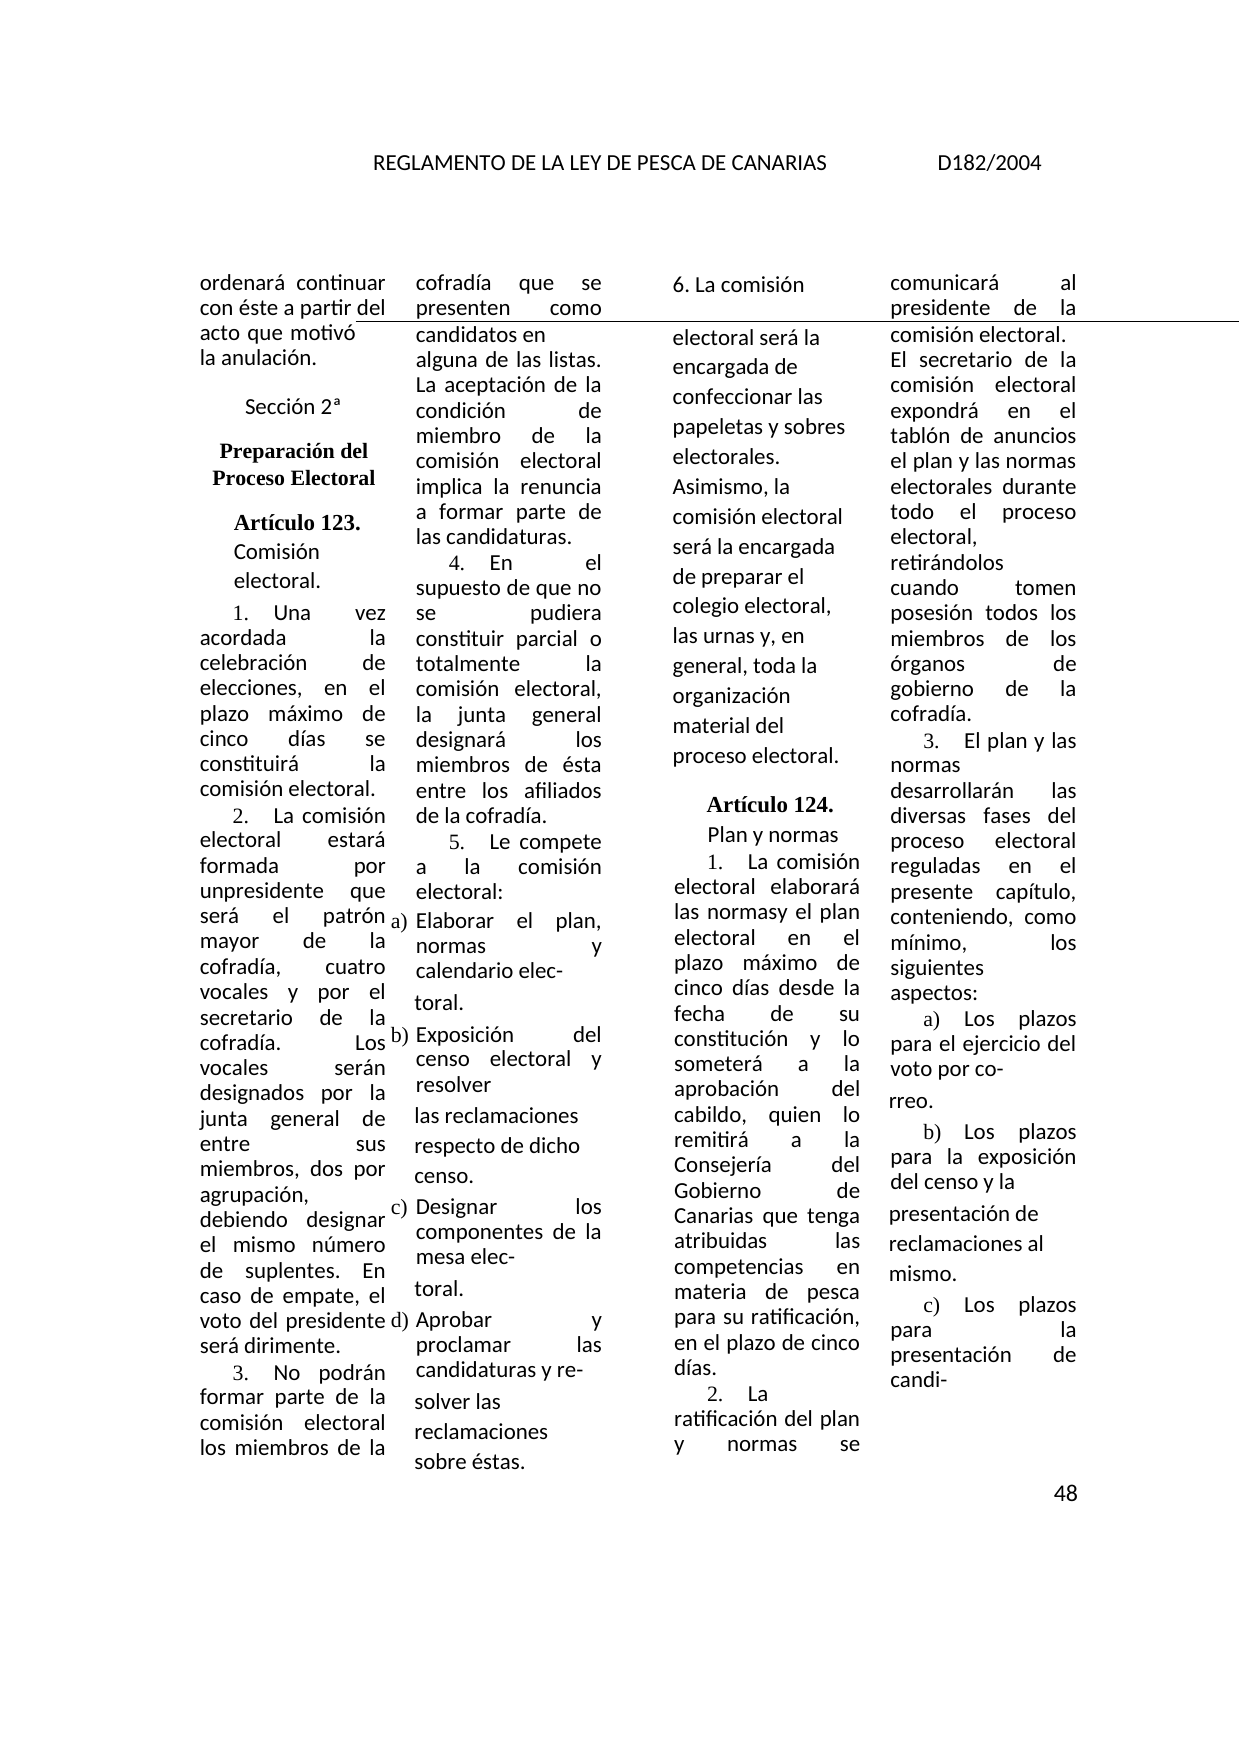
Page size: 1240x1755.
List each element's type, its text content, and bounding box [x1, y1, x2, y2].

list comunicará al presidente de la [890, 270, 1076, 321]
list Una vez acordada la celebración de elecciones, en el plazo máximo de cinco días se constituirá la comisión electoral. [199, 600, 386, 803]
text presentación de reclamaciones al mismo. [888, 1199, 1076, 1287]
list La comisión electoral elaborará las normasy el plan electoral en el plazo máximo de cinco días desde la fecha de su constitución y lo someterá a la aprobación del cabildo, quien lo remitirá a la Consejería del Gobierno de Canarias que tenga atribuidas las competencias en materia de pesca para su ratificación, en el plazo de cinco días. [674, 849, 860, 1381]
list No podrán formar parte de la comisión electoral los miembros de la [199, 1360, 386, 1461]
list Exposición del censo electoral y resolver [401, 1022, 602, 1098]
list comisión electoral. El secretario de la comisión electoral expondrá en el tablón de anuncios el plan y las normas electorales durante todo el proceso electoral, retirándolos cuando tomen posesión todos los miembros de los órganos de gobierno de la cofradía. [890, 322, 1076, 728]
text Sección 2ª [229, 392, 357, 420]
list La ratificación del plan y normas se [674, 1381, 860, 1457]
list ordenará continuar con éste a partir del acto que motivó la anulación. [199, 270, 386, 372]
text solver las reclamaciones sobre éstas. [414, 1387, 602, 1475]
list El plan y las normas desarrollarán las diversas fases del proceso electoral reguladas en el presente capítulo, conteniendo, como mínimo, los siguientes aspectos: [890, 728, 1076, 1006]
text Artículo 123. Comisión electoral. [233, 508, 386, 595]
list Los plazos para la presentación de candi- [890, 1292, 1076, 1393]
text rreo. [888, 1086, 1076, 1114]
list Los plazos para el ejercicio del voto por co- [890, 1007, 1076, 1082]
text Artículo 124. Plan y normas [706, 791, 861, 848]
list Los plazos para la exposición del censo y la [890, 1119, 1076, 1195]
subtitle Preparación del Proceso Electoral [201, 438, 387, 490]
list Elaborar el plan, normas y calendario elec- [401, 909, 602, 985]
text 6. La comisión [672, 270, 860, 321]
text toral. [414, 988, 602, 1016]
list candidatos en alguna de las listas. La aceptación de la condición de miembro de la comisión electoral implica la renuncia a formar parte de las candidaturas. [416, 322, 602, 550]
list La comisión electoral estará formada por unpresidente que será el patrón mayor de la cofradía, cuatro vocales y por el secretario de la cofradía. Los vocales serán designados por la junta general de entre sus miembros, dos por agrupación, debiendo designar el mismo número de suplentes. En caso de empate, el voto del presidente será dirimente. [199, 803, 386, 1360]
list cofradía que se presenten como [416, 270, 602, 321]
list Designar los componentes de la mesa elec- [401, 1195, 602, 1271]
text toral. [414, 1274, 602, 1302]
list Aprobar y proclamar las candidaturas y re- [401, 1308, 602, 1383]
text las reclamaciones respecto de dicho censo. [414, 1101, 602, 1189]
list Le compete a la comisión electoral: [416, 829, 602, 905]
list En el supuesto de que no se pudiera constituir parcial o totalmente la comisión electoral, la junta general designará los miembros de ésta entre los afiliados de la cofradía. [416, 551, 602, 829]
text electoral será la encargada de confeccionar las papeletas y sobres electorales. Asimismo, la comisión electoral será la encargada de preparar el colegio electoral, las urnas y, en general, toda la organización material del proceso electoral. [672, 322, 860, 769]
